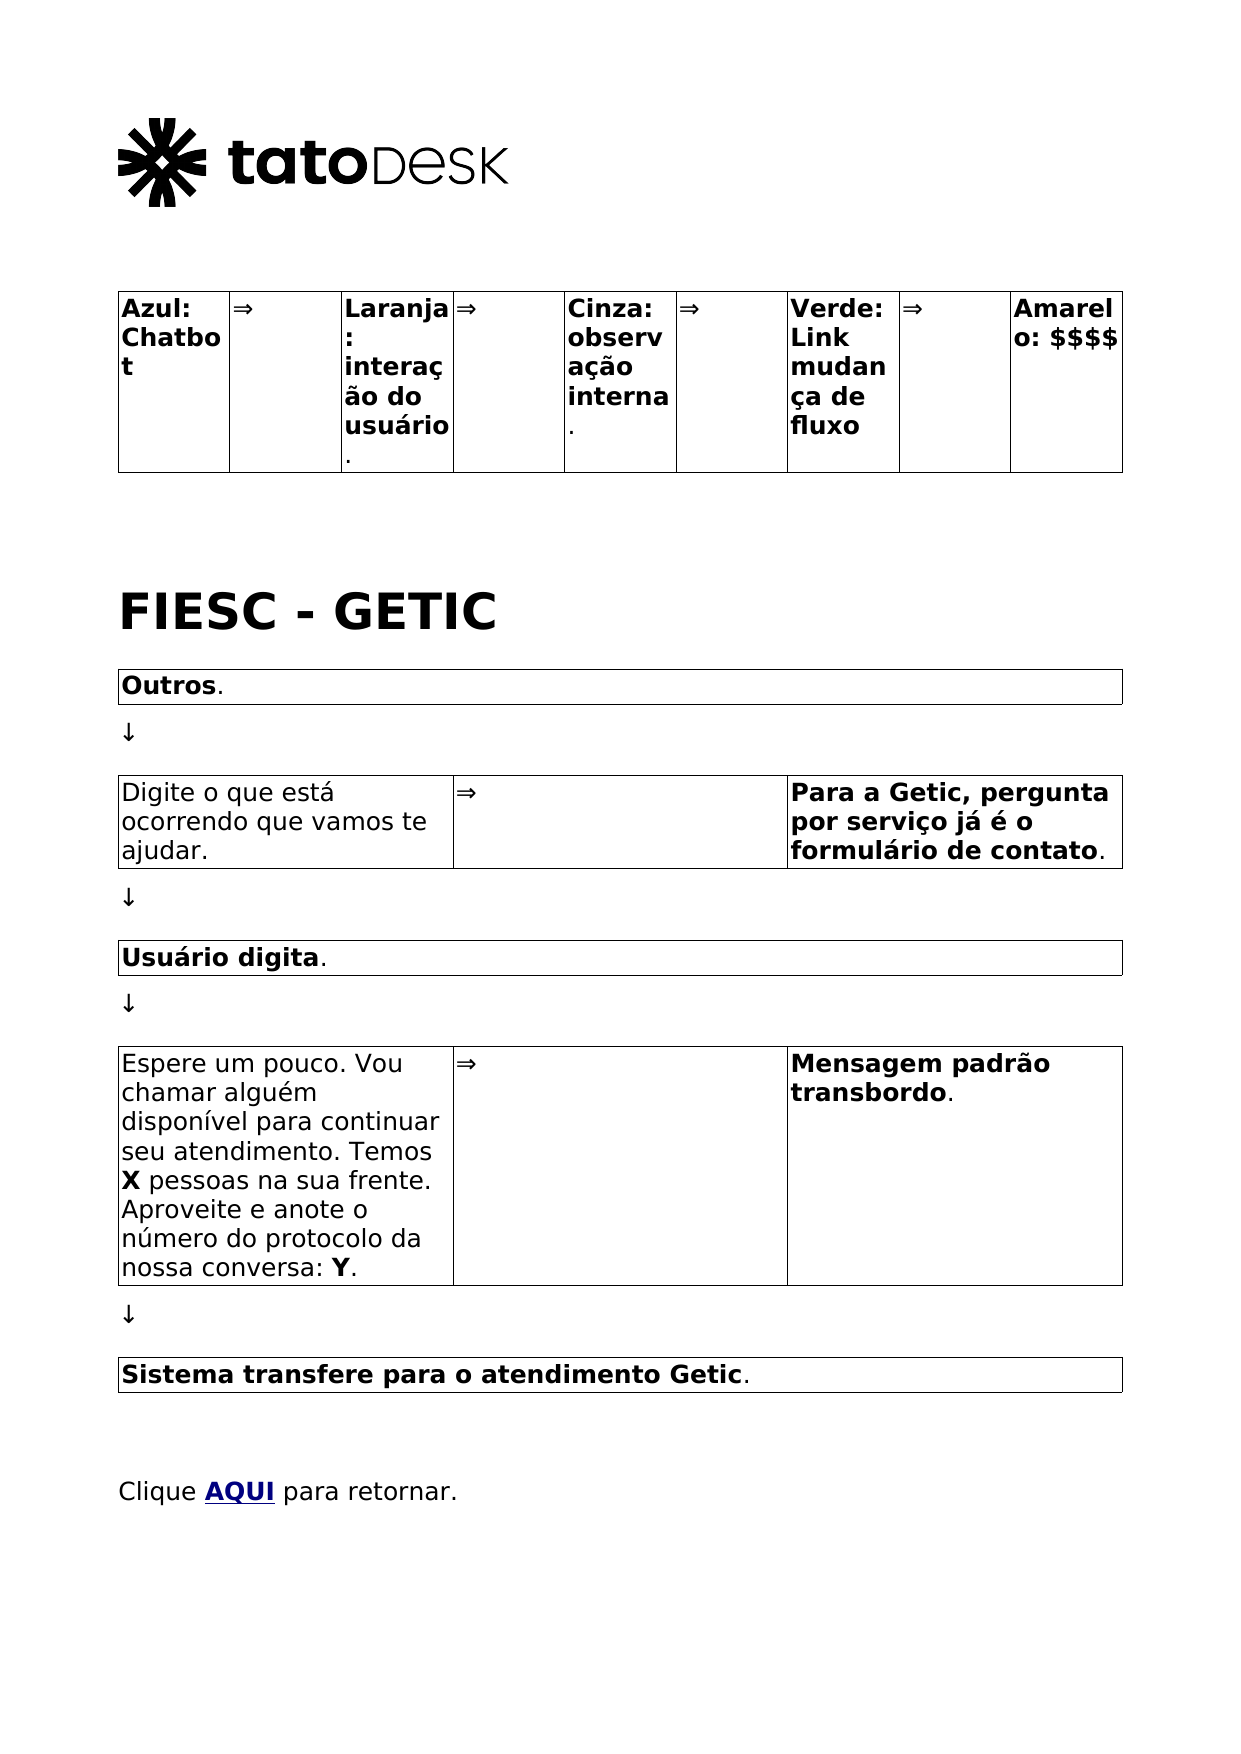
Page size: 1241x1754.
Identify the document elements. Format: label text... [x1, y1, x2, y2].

table_header ⇒ [454, 292, 564, 472]
picture [118, 118, 509, 207]
table_header Azul: Chatbot [119, 292, 229, 472]
table_header ⇒ [900, 292, 1010, 472]
table_header ⇒ [677, 292, 787, 472]
table_header Para a Getic, pergunta por serviço já é o formulário de contato. [788, 776, 1122, 868]
table_header Usuário digita. [119, 941, 1122, 975]
table_header ⇒ [230, 292, 341, 472]
subtitle FIESC - GETIC [118, 583, 1122, 641]
text Clique AQUI para retornar. [118, 1478, 1122, 1536]
table_header Mensagem padrão transbordo. [788, 1047, 1122, 1285]
table_header Cinza: observação interna. [565, 292, 676, 472]
text ↓ [118, 718, 1122, 748]
table_header ⇒ [454, 1047, 787, 1285]
table_header ⇒ [454, 776, 787, 868]
table_header Outros. [119, 670, 1122, 703]
table_header Laranja: interação do usuário. [342, 292, 453, 472]
table_header Amarelo: $$$$ [1011, 292, 1122, 472]
text ↓ [118, 990, 1122, 1019]
table_header Sistema transfere para o atendimento Getic. [119, 1358, 1122, 1392]
table_header Digite o que está ocorrendo que vamos te ajudar. [119, 776, 453, 868]
table_header Verde: Link mudança de fluxo [788, 292, 899, 472]
text ↓ [118, 1300, 1122, 1329]
text ↓ [118, 883, 1122, 912]
table_header Espere um pouco. Vou chamar alguém disponível para continuar seu atendimento. Temos X pessoas na sua frente. Aproveite e anote o número do protocolo da nossa conversa: Y. [119, 1047, 453, 1285]
